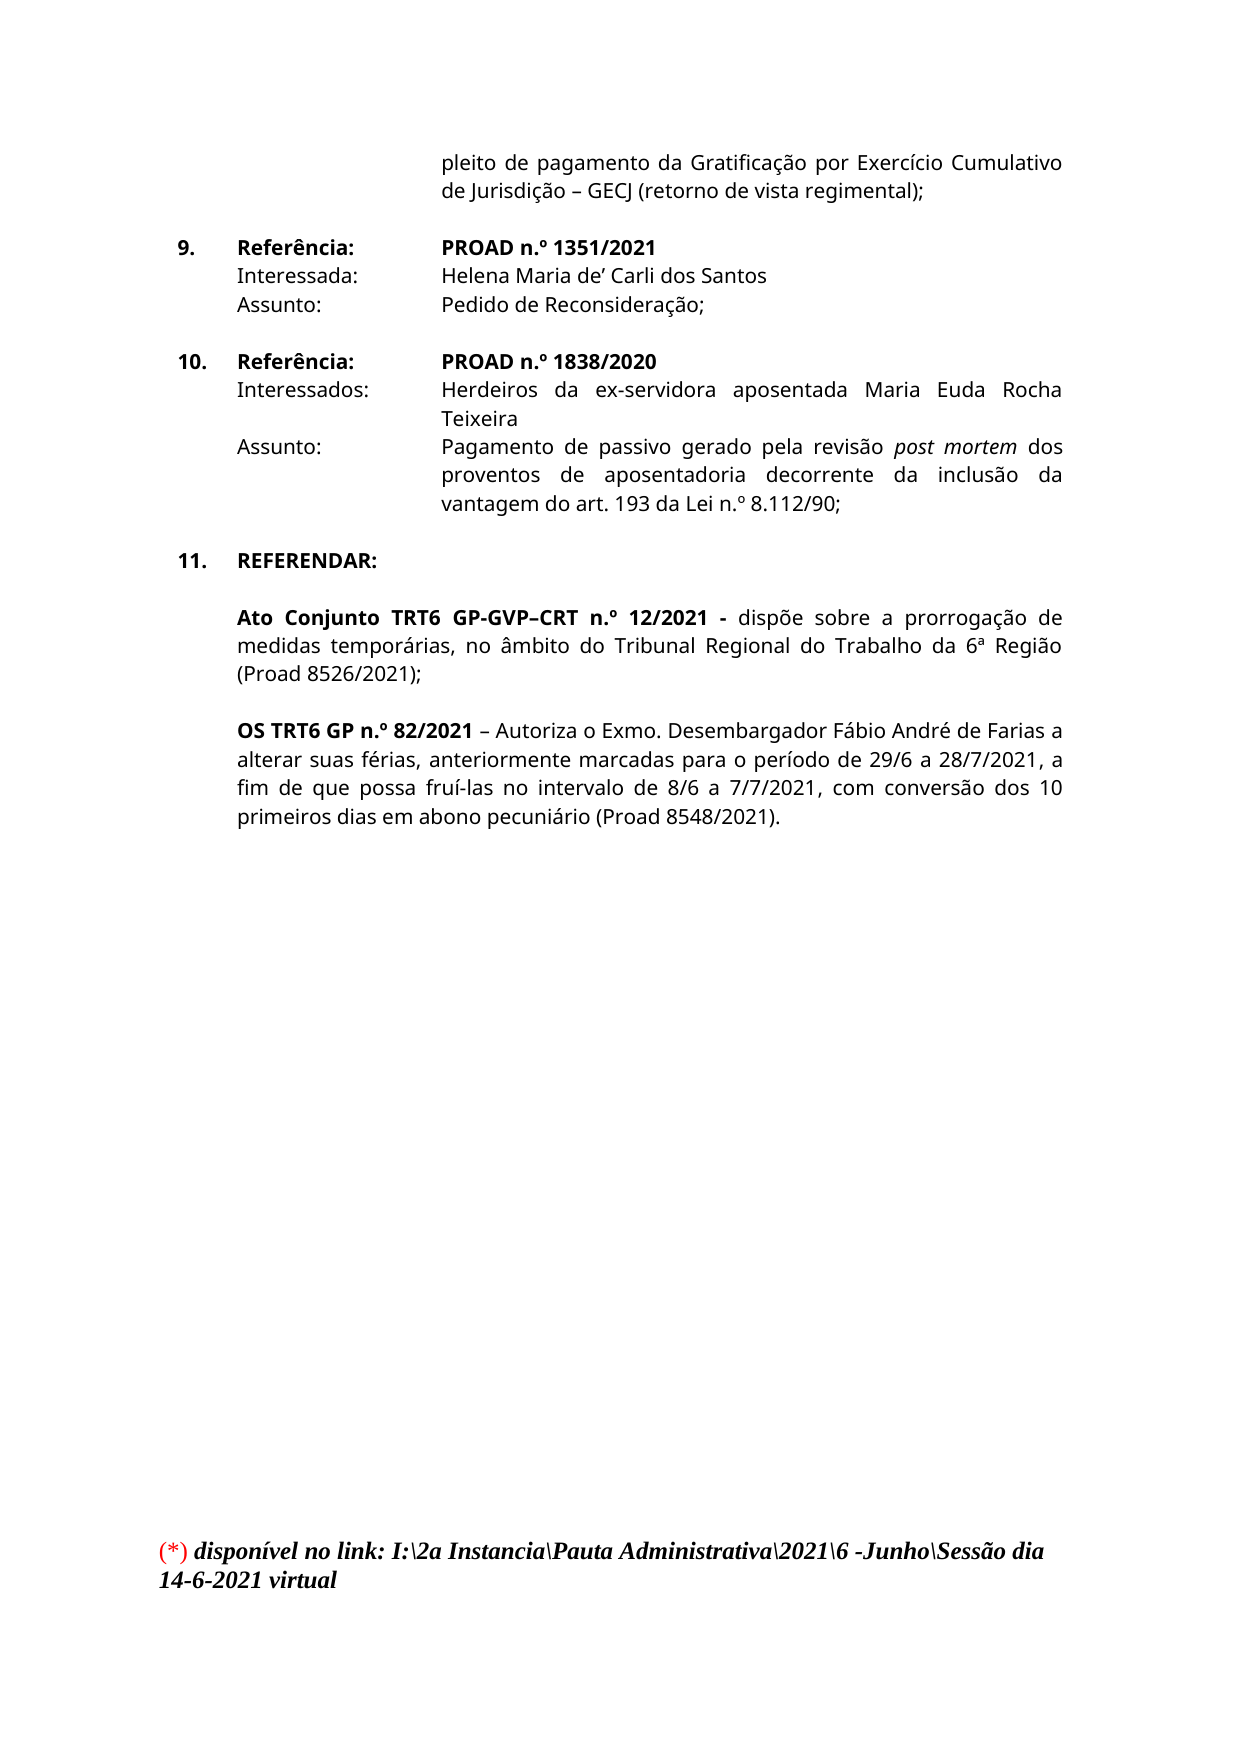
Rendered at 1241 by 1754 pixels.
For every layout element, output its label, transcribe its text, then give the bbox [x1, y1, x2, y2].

table_cell Referência: [226, 233, 430, 261]
table_cell PROAD n.º 1838/2020 [430, 347, 1074, 375]
table_cell Pedido de Reconsideração; [430, 290, 1074, 347]
table_cell Assunto: [226, 432, 430, 546]
table_cell 9. [166, 233, 226, 347]
table_cell 11. [166, 546, 226, 859]
table_cell Herdeiros da ex-servidora aposentada Maria Euda Rocha Teixeira [430, 375, 1074, 432]
table_cell Interessados: [226, 375, 430, 432]
table_cell Referência: [226, 347, 430, 375]
table_cell [226, 148, 430, 233]
table_cell 10. [166, 347, 226, 546]
table_cell PROAD n.º 1351/2021 [430, 233, 1074, 261]
table_cell Assunto: [226, 290, 430, 347]
table_cell pleito de pagamento da Gratificação por Exercício Cumulativo de Jurisdição – GECJ (retorno de vista regimental); [430, 148, 1074, 233]
table_cell Helena Maria de’ Carli dos Santos [430, 261, 1074, 290]
table_cell Pagamento de passivo gerado pela revisão post mortem dos proventos de aposentadoria decorrente da inclusão da vantagem do art. 193 da Lei n.º 8.112/90; [430, 432, 1074, 546]
table_cell Interessada: [226, 261, 430, 290]
table_cell [166, 148, 226, 233]
table_cell REFERENDAR: Ato Conjunto TRT6 GP-GVP–CRT n.º 12/2021 - dispõe sobre a prorrogação de medidas temporárias, no âmbito do Tribunal Regional do Trabalho da 6ª Região (Proad 8526/2021); OS TRT6 GP n.º 82/2021 – Autoriza o Exmo. Desembargador Fábio André de Farias a alterar suas férias, anteriormente marcadas para o período de 29/6 a 28/7/2021, a fim de que possa fruí-las no intervalo de 8/6 a 7/7/2021, com conversão dos 10 primeiros dias em abono pecuniário (Proad 8548/2021). [226, 546, 1074, 859]
